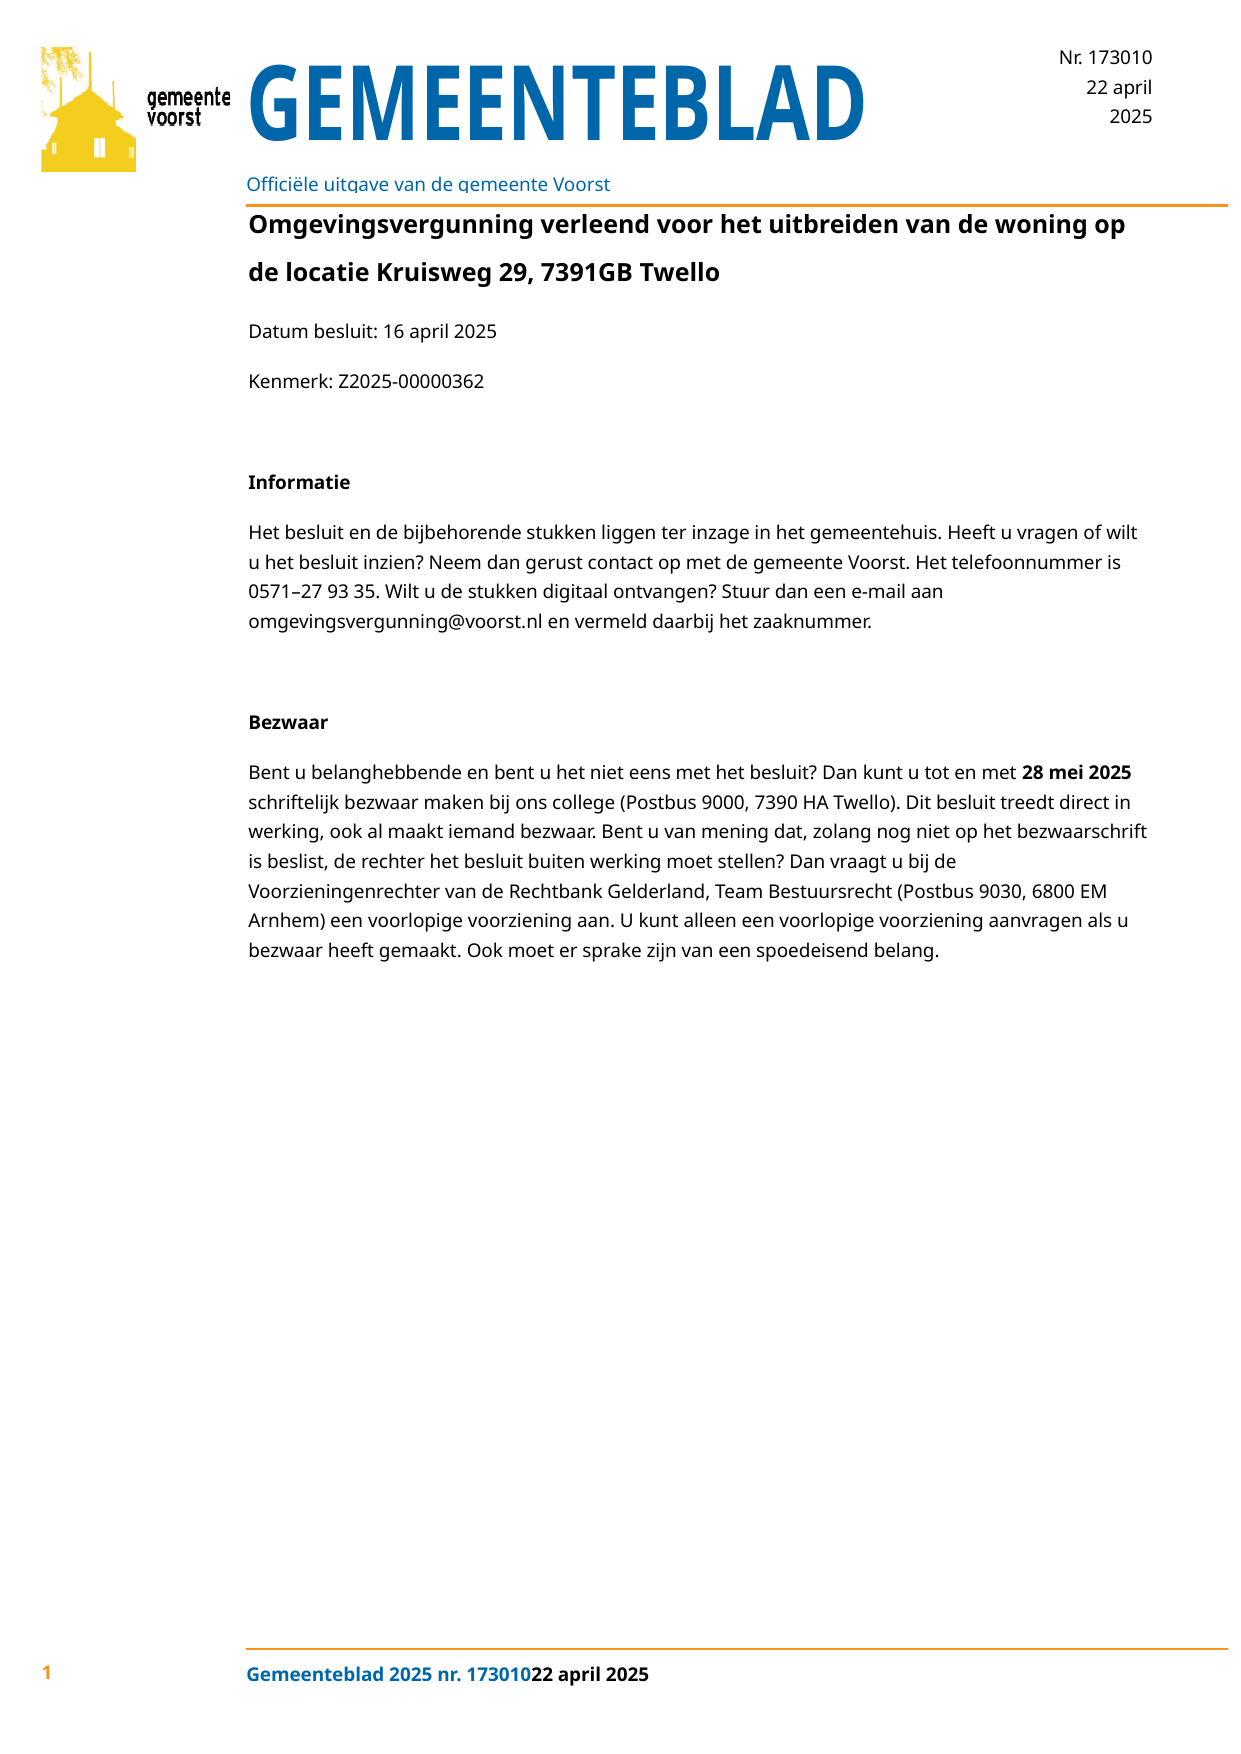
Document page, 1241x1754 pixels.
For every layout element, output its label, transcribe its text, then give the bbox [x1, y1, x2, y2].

picture [41, 47, 231, 172]
text Omgevingsvergunning verleend voor het uitbreiden van de woning op de locatie Kruisweg 29, 7391GB Twello [248, 207, 1152, 288]
text Bezwaar [248, 709, 1152, 735]
text Kenmerk: Z2025-00000362 [248, 368, 1152, 394]
text Bent u belanghebbende en bent u het niet eens met het besluit? Dan kunt u tot en met 28 mei 2025 schriftelijk bezwaar maken bij ons college (Postbus 9000, 7390 HA Twello). Dit besluit treedt direct in werking, ook al maakt iemand bezwaar. Bent u van mening dat, zolang nog niet op het bezwaarschrift is beslist, de rechter het besluit buiten werking moet stellen? Dan vraagt u bij de Voorzieningenrechter van de Rechtbank Gelderland, Team Bestuursrecht (Postbus 9030, 6800 EM Arnhem) een voorlopige voorziening aan. U kunt alleen een voorlopige voorziening aanvragen als u bezwaar heeft gemaakt. Ook moet er sprake zijn van een spoedeisend belang. [248, 759, 1152, 963]
text Het besluit en de bijbehorende stukken liggen ter inzage in het gemeentehuis. Heeft u vragen of wilt u het besluit inzien? Neem dan gerust contact op met de gemeente Voorst. Het telefoonnummer is 0571–27 93 35. Wilt u de stukken digitaal ontvangen? Stuur dan een e-mail aan omgevingsvergunning@voorst.nl en vermeld daarbij het zaaknummer. [248, 519, 1152, 634]
text Datum besluit: 16 april 2025 [248, 318, 1152, 344]
text Informatie [248, 469, 1152, 495]
